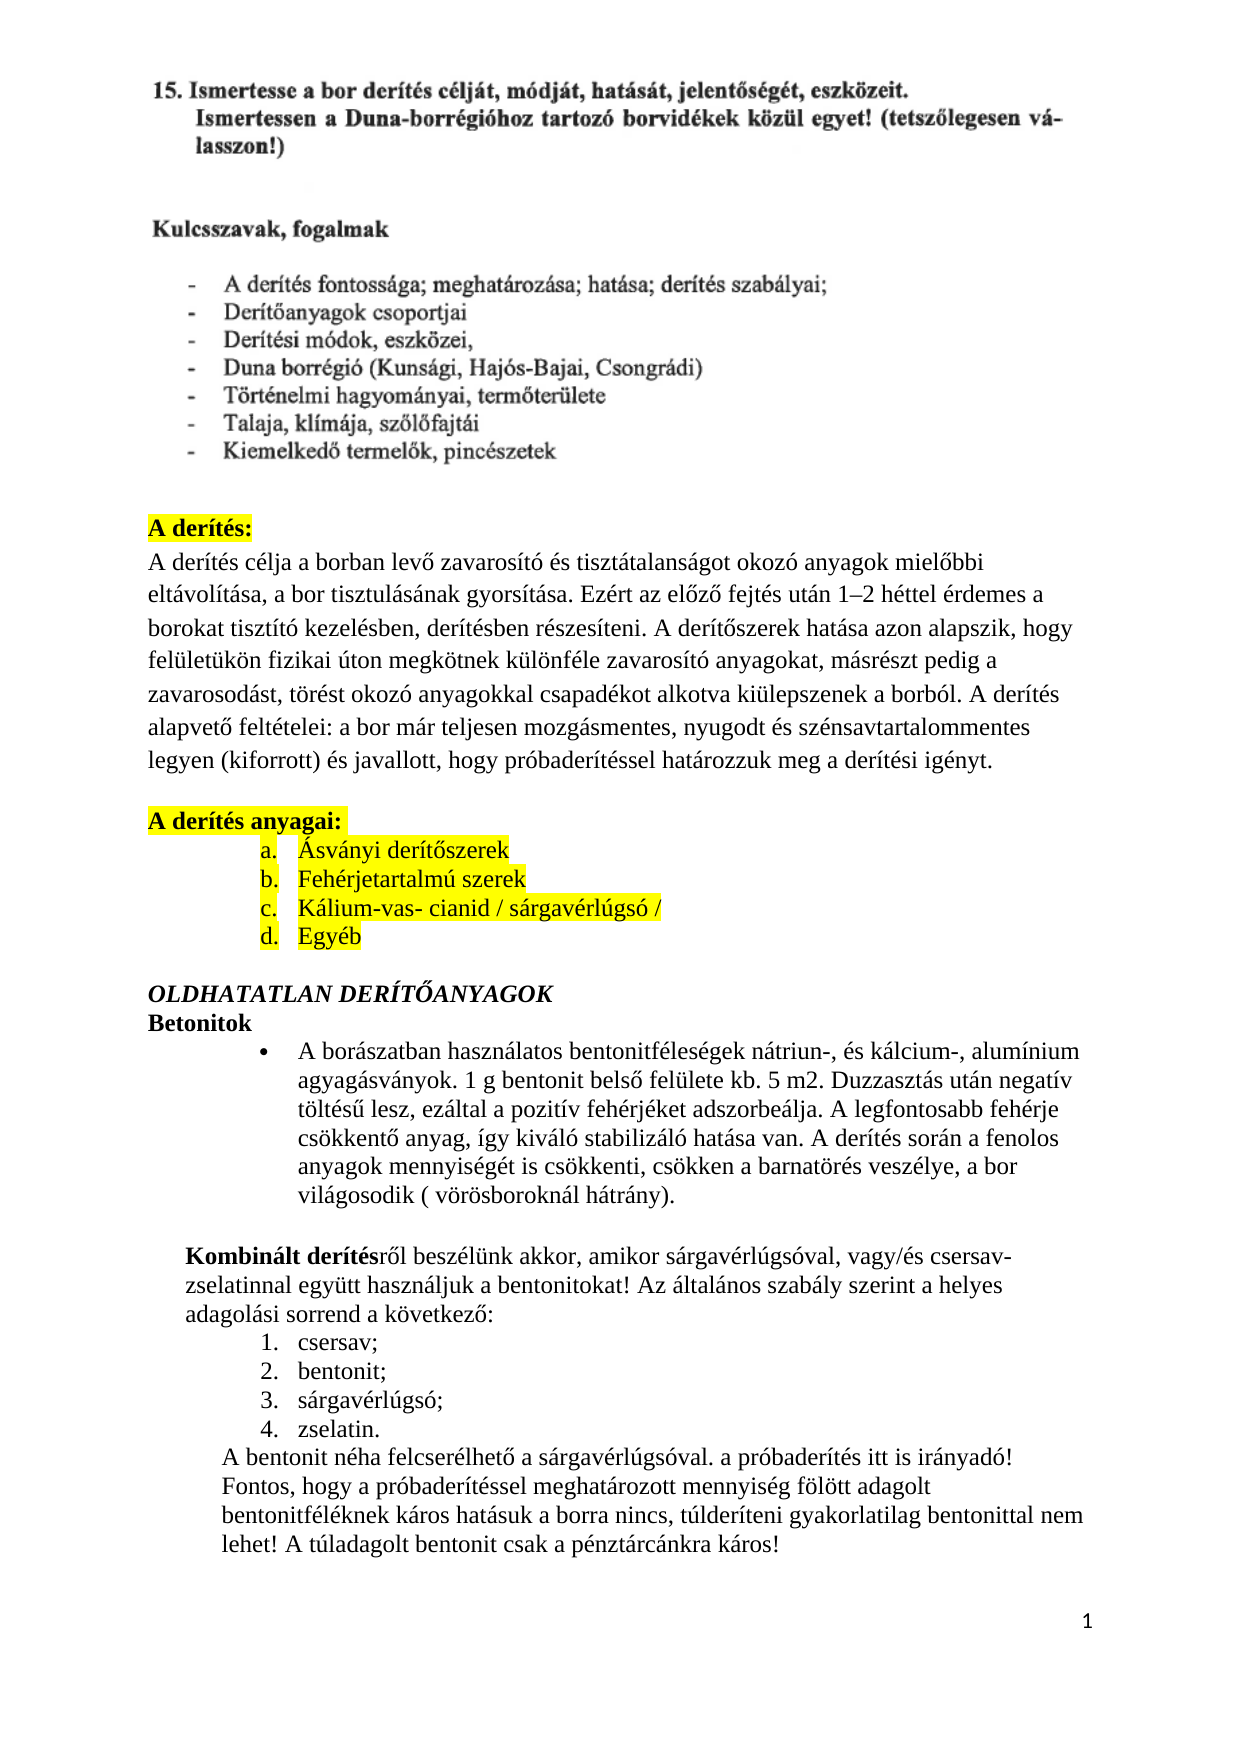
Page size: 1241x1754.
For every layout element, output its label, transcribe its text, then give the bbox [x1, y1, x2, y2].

text A derítés: [148, 513, 1093, 542]
list Egyéb [260, 921, 1093, 950]
list bentonit; [260, 1356, 1093, 1385]
text A derítés célja a borban levő zavarosító és tisztátalanságot okozó anyagok mielőbbi eltávolítása, a bor tisztulásának gyorsítása. Ezért az előző fejtés után 1–2 héttel érdemes a borokat tisztító kezelésben, derítésben részesíteni. A derítőszerek hatása azon alapszik, hogy felületükön fizikai úton megkötnek különféle zavarosító anyagokat, másrészt pedig a zavarosodást, törést okozó anyagokkal csapadékot alkotva kiülepszenek a borból. A derítés alapvető feltételei: a bor már teljesen mozgásmentes, nyugodt és szénsavtartalommentes legyen (kiforrott) és javallott, hogy próbaderítéssel határozzuk meg a derítési igényt. [148, 547, 1093, 773]
text A derítés anyagai: [148, 806, 1093, 835]
text Betonitok [148, 1008, 1093, 1036]
list Ásványi derítőszerek [260, 835, 1093, 864]
list zselatin. [260, 1414, 1093, 1442]
list Kálium-vas- cianid / sárgavérlúgsó / [260, 893, 1093, 921]
text Kombinált derítésről beszélünk akkor, amikor sárgavérlúgsóval, vagy/és csersav-zselatinnal együtt használjuk a bentonitokat! Az általános szabály szerint a helyes adagolási sorrend a következő: [185, 1241, 1093, 1327]
list sárgavérlúgsó; [260, 1385, 1093, 1414]
text OLDHATATLAN DERÍTŐANYAGOK [148, 979, 1093, 1008]
text A bentonit néha felcserélhető a sárgavérlúgsóval. a próbaderítés itt is irányadó! Fontos, hogy a próbaderítéssel meghatározott mennyiség fölött adagolt bentonitféléknek káros hatásuk a borra nincs, túlderíteni gyakorlatilag bentonittal nem lehet! A túladagolt bentonit csak a pénztárcánkra káros! [221, 1442, 1093, 1557]
list Fehérjetartalmú szerek [260, 864, 1093, 893]
list A borászatban használatos bentonitféleségek nátriun-, és kálcium-, alumínium agyagásványok. 1 g bentonit belső felülete kb. 5 m2. Duzzasztás után negatív töltésű lesz, ezáltal a pozitív fehérjéket adszorbeálja. A legfontosabb fehérje csökkentő anyag, így kiváló stabilizáló hatása van. A derítés során a fenolos anyagok mennyiségét is csökkenti, csökken a barnatörés veszélye, a bor világosodik ( vörösboroknál hátrány). [260, 1036, 1093, 1209]
list csersav; [260, 1327, 1093, 1356]
